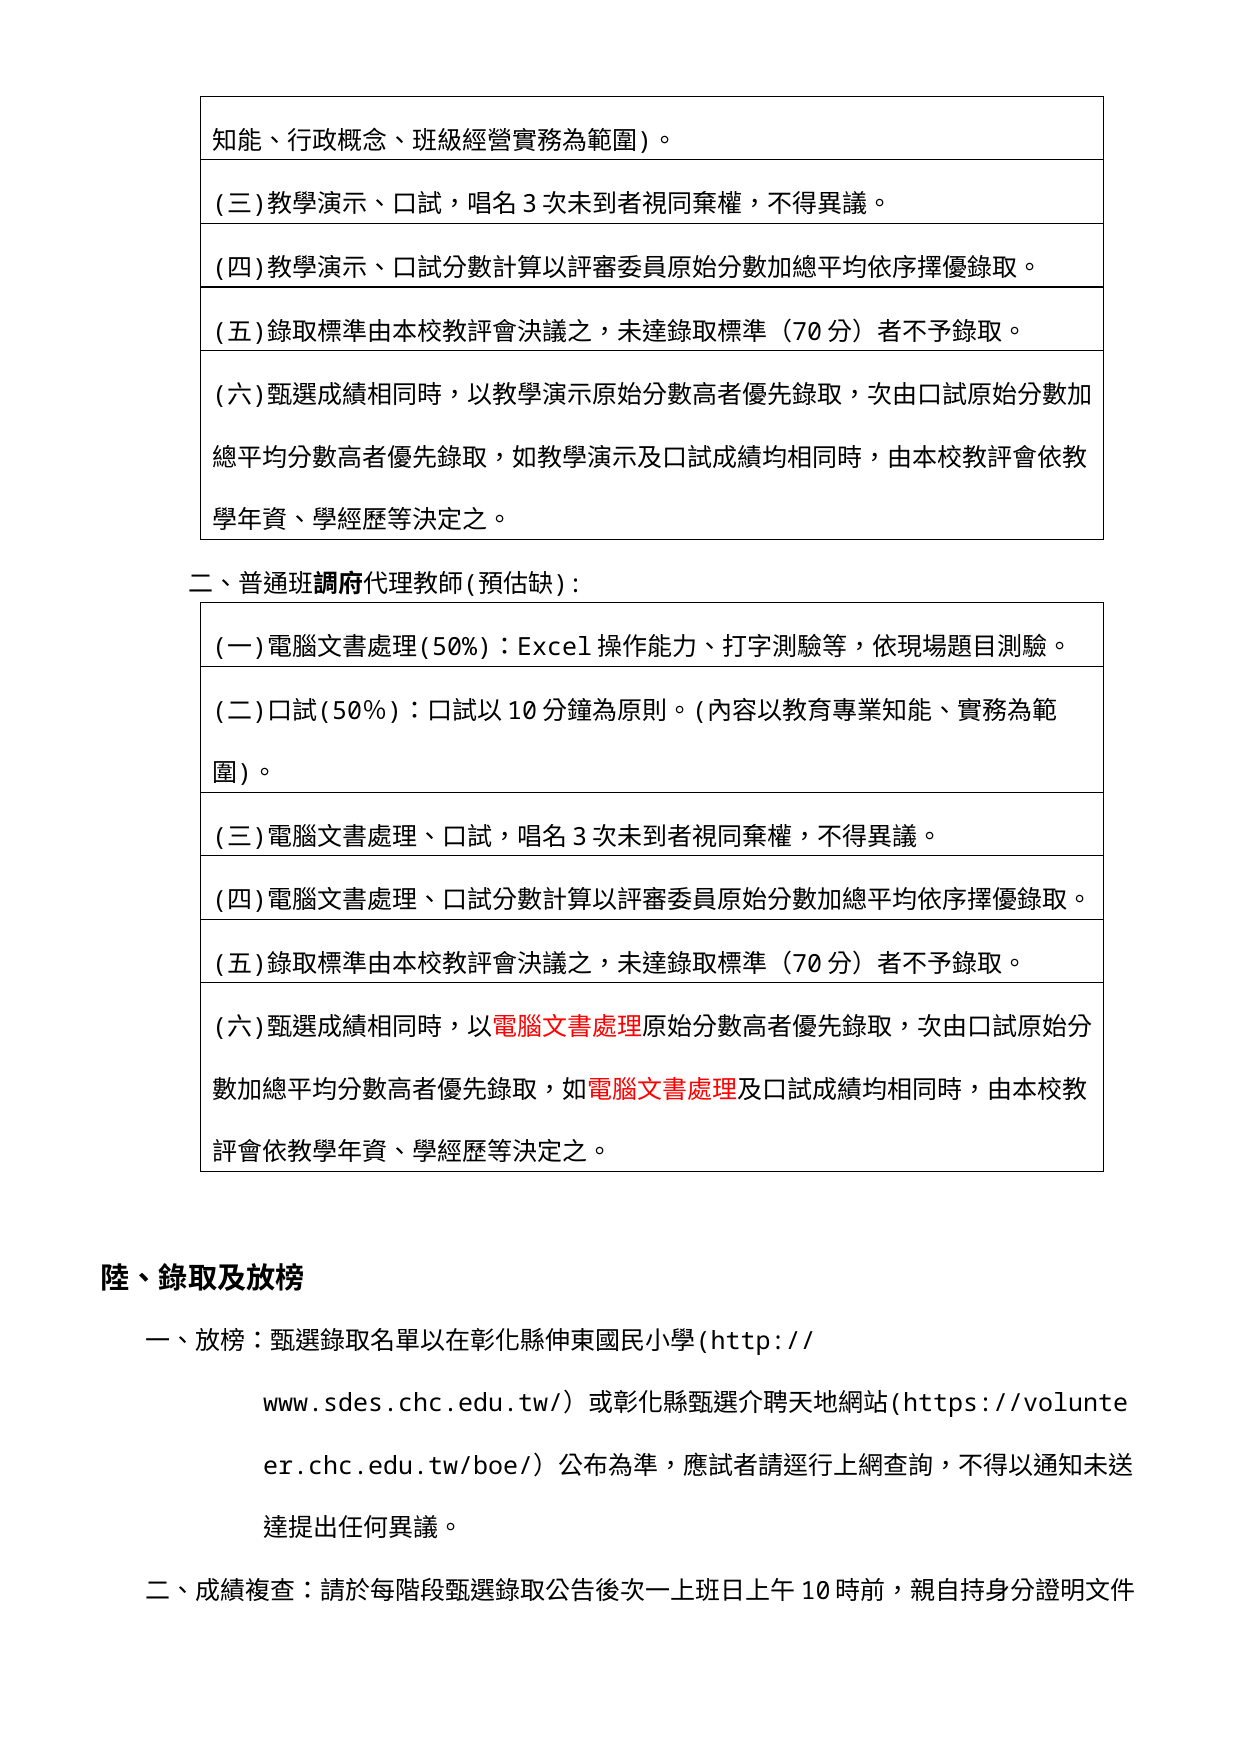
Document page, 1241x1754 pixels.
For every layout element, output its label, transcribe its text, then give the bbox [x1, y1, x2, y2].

table_cell 知能、行政概念、班級經營實務為範圍)。 [201, 97, 1103, 159]
table_cell (四)教學演示、口試分數計算以評審委員原始分數加總平均依序擇優錄取。 [201, 224, 1103, 286]
text 二、普通班調府代理教師(預估缺): [113, 539, 1140, 602]
text 一、放榜：甄選錄取名單以在彰化縣伸東國民小學(http:// www.sdes.chc.edu.tw/）或彰化縣甄選介聘天地網站(https://volunteer.chc.edu.tw/boe/）公布為準，應試者請逕行上網查詢，不得以通知未送達提出任何異議。 [100, 1297, 1140, 1547]
table_cell (四)電腦文書處理、口試分數計算以評審委員原始分數加總平均依序擇優錄取。 [201, 856, 1103, 919]
text 二、成績複查：請於每階段甄選錄取公告後次一上班日上午10時前，親自持身分證明文件 [100, 1547, 1140, 1609]
table_cell (三)教學演示、口試，唱名3次未到者視同棄權，不得異議。 [201, 160, 1103, 223]
table_cell (三)電腦文書處理、口試，唱名3次未到者視同棄權，不得異議。 [201, 793, 1103, 855]
table_cell (五)錄取標準由本校教評會決議之，未達錄取標準（70分）者不予錄取。 [201, 920, 1103, 982]
table_cell (六)甄選成績相同時，以電腦文書處理原始分數高者優先錄取，次由口試原始分數加總平均分數高者優先錄取，如電腦文書處理及口試成績均相同時，由本校教評會依教學年資、學經歷等決定之。 [201, 983, 1103, 1171]
table_cell (二)口試(50％)：口試以10分鐘為原則。(內容以教育專業知能、實務為範圍)。 [201, 667, 1103, 792]
table_cell (五)錄取標準由本校教評會決議之，未達錄取標準（70分）者不予錄取。 [201, 288, 1103, 350]
table_cell (六)甄選成績相同時，以教學演示原始分數高者優先錄取，次由口試原始分數加總平均分數高者優先錄取，如教學演示及口試成績均相同時，由本校教評會依教學年資、學經歷等決定之。 [201, 351, 1103, 538]
text 陸、錄取及放榜 [100, 1234, 1140, 1297]
table_header (一)電腦文書處理(50%)：Excel操作能力、打字測驗等，依現場題目測驗。 [201, 603, 1103, 666]
